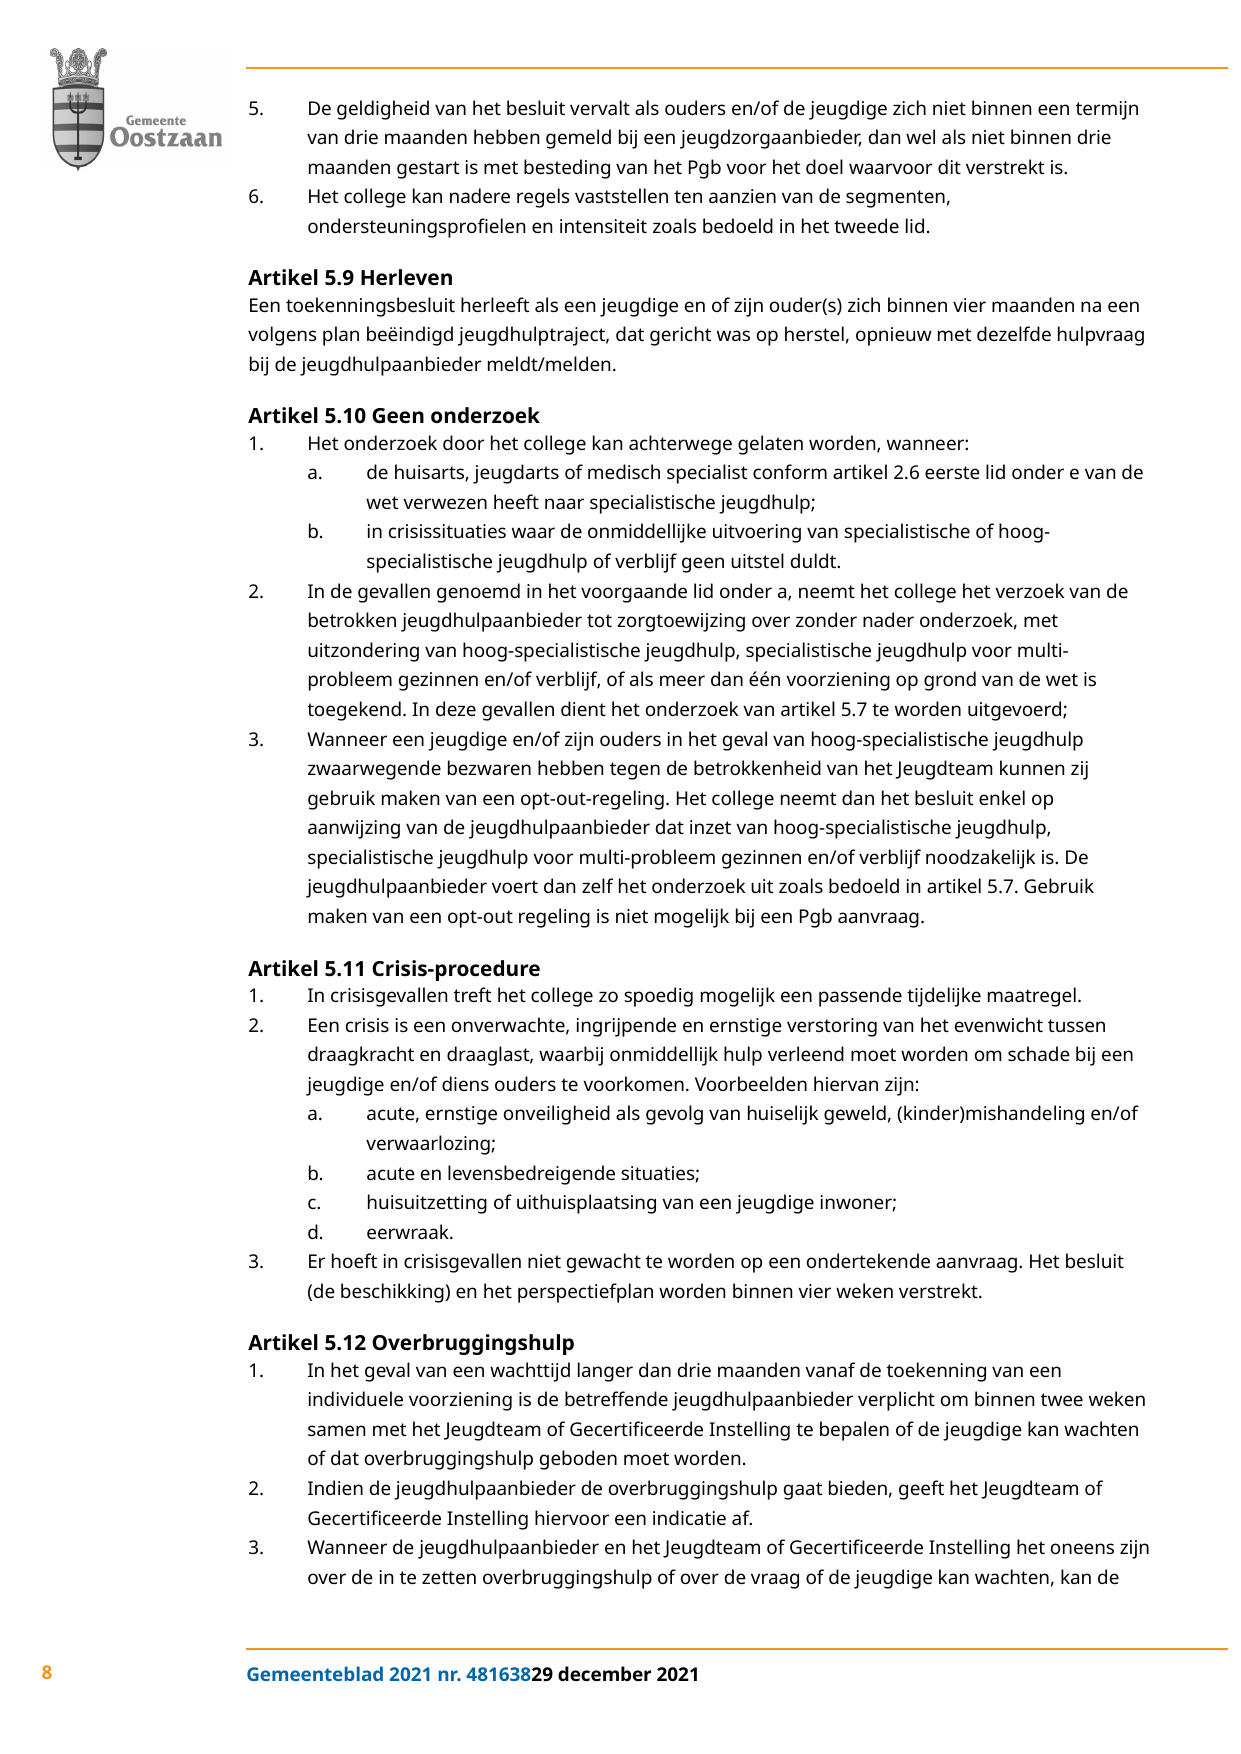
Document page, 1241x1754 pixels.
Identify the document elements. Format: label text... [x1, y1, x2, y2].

list in crisissituaties waar de onmiddellijke uitvoering van specialistische of hoog-specialistische jeugdhulp of verblijf geen uitstel duldt. [307, 519, 1152, 574]
list In crisisgevallen treft het college zo spoedig mogelijk een passende tijdelijke maatregel. [248, 982, 1152, 1008]
list In de gevallen genoemd in het voorgaande lid onder a, neemt het college het verzoek van de betrokken jeugdhulpaanbieder tot zorgtoewijzing over zonder nader onderzoek, met uitzondering van hoog-specialistische jeugdhulp, specialistische jeugdhulp voor multi-probleem gezinnen en/of verblijf, of als meer dan één voorziening op grond van de wet is toegekend. In deze gevallen dient het onderzoek van artikel 5.7 te worden uitgevoerd; [248, 578, 1152, 722]
text Een toekenningsbesluit herleeft als een jeugdige en of zijn ouder(s) zich binnen vier maanden na een volgens plan beëindigd jeugdhulptraject, dat gericht was op herstel, opnieuw met dezelfde hulpvraag bij de jeugdhulpaanbieder meldt/melden. [248, 292, 1152, 377]
list Er hoeft in crisisgevallen niet gewacht te worden op een ondertekende aanvraag. Het besluit (de beschikking) en het perspectiefplan worden binnen vier weken verstrekt. [248, 1248, 1152, 1304]
text Artikel 5.9 Herleven [248, 263, 1152, 292]
picture [41, 47, 231, 172]
list De geldigheid van het besluit vervalt als ouders en/of de jeugdige zich niet binnen een termijn van drie maanden hebben gemeld bij een jeugdzorgaanbieder, dan wel als niet binnen drie maanden gestart is met besteding van het Pgb voor het doel waarvoor dit verstrekt is. [248, 95, 1152, 180]
list Een crisis is een onverwachte, ingrijpende en ernstige verstoring van het evenwicht tussen draagkracht en draaglast, waarbij onmiddellijk hulp verleend moet worden om schade bij een jeugdige en/of diens ouders te voorkomen. Voorbeelden hiervan zijn: [248, 1012, 1152, 1097]
list Indien de jeugdhulpaanbieder de overbruggingshulp gaat bieden, geeft het Jeugdteam of Gecertificeerde Instelling hiervoor een indicatie af. [248, 1475, 1152, 1531]
text Artikel 5.10 Geen onderzoek [248, 402, 1152, 430]
list acute, ernstige onveiligheid als gevolg van huiselijk geweld, (kinder)mishandeling en/of verwaarlozing; [307, 1101, 1152, 1156]
list acute en levensbedreigende situaties; [307, 1160, 1152, 1185]
text Artikel 5.12 Overbruggingshulp [248, 1328, 1152, 1357]
list de huisarts, jeugdarts of medisch specialist conform artikel 2.6 eerste lid onder e van de wet verwezen heeft naar specialistische jeugdhulp; [307, 459, 1152, 515]
list huisuitzetting of uithuisplaatsing van een jeugdige inwoner; [307, 1189, 1152, 1215]
list Het college kan nadere regels vaststellen ten aanzien van de segmenten, ondersteuningsprofielen en intensiteit zoals bedoeld in het tweede lid. [248, 183, 1152, 239]
list Het onderzoek door het college kan achterwege gelaten worden, wanneer: [248, 430, 1152, 456]
list Wanneer de jeugdhulpaanbieder en het Jeugdteam of Gecertificeerde Instelling het oneens zijn over de in te zetten overbruggingshulp of over de vraag of de jeugdige kan wachten, kan de [248, 1534, 1152, 1590]
text Artikel 5.11 Crisis-procedure [248, 954, 1152, 982]
list eerwraak. [307, 1219, 1152, 1244]
list In het geval van een wachttijd langer dan drie maanden vanaf de toekenning van een individuele voorziening is de betreffende jeugdhulpaanbieder verplicht om binnen twee weken samen met het Jeugdteam of Gecertificeerde Instelling te bepalen of de jeugdige kan wachten of dat overbruggingshulp geboden moet worden. [248, 1357, 1152, 1471]
list Wanneer een jeugdige en/of zijn ouders in het geval van hoog-specialistische jeugdhulp zwaarwegende bezwaren hebben tegen de betrokkenheid van het Jeugdteam kunnen zij gebruik maken van een opt-out-regeling. Het college neemt dan het besluit enkel op aanwijzing van de jeugdhulpaanbieder dat inzet van hoog-specialistische jeugdhulp, specialistische jeugdhulp voor multi-probleem gezinnen en/of verblijf noodzakelijk is. De jeugdhulpaanbieder voert dan zelf het onderzoek uit zoals bedoeld in artikel 5.7. Gebruik maken van een opt-out regeling is niet mogelijk bij een Pgb aanvraag. [248, 726, 1152, 929]
